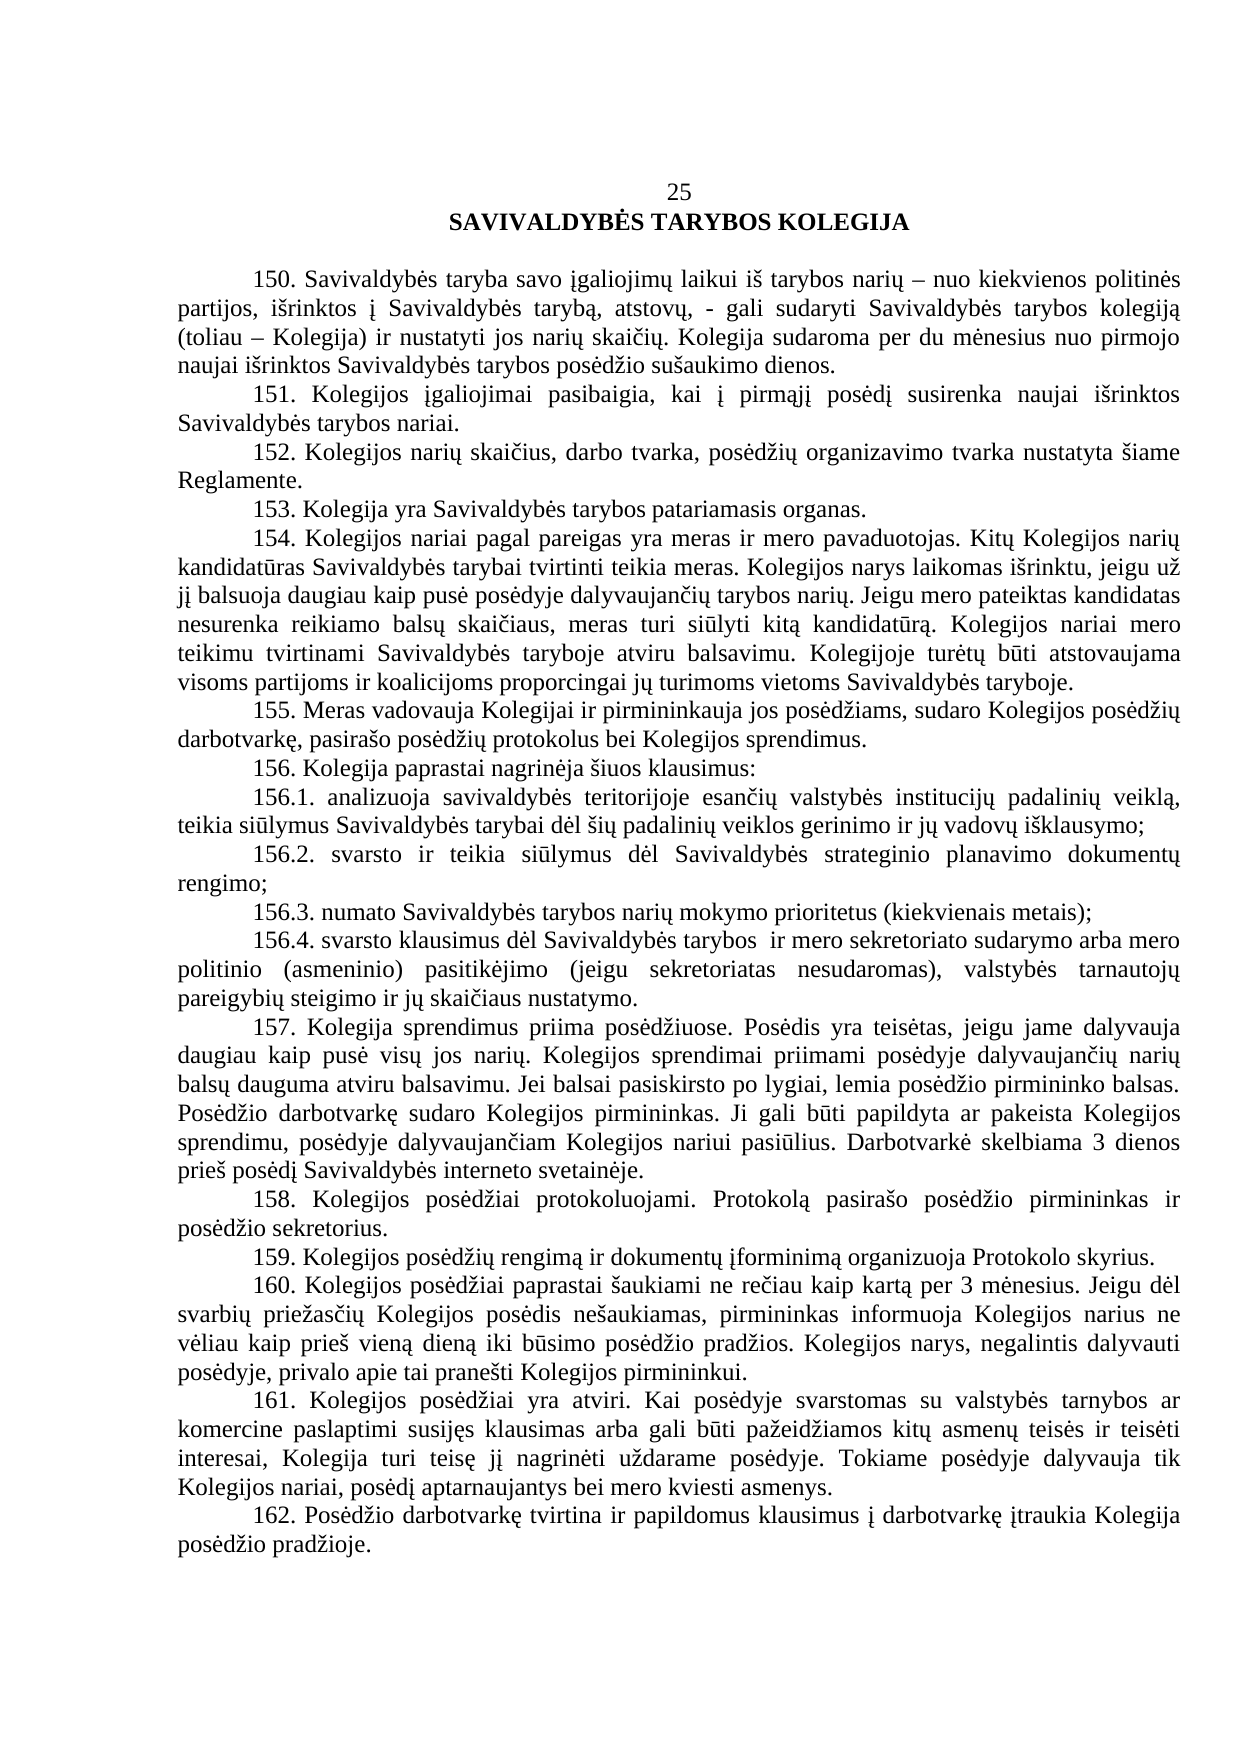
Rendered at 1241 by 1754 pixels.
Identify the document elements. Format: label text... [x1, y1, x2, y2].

text SAVIVALDYBĖS tarybos kolegija [177, 207, 1181, 235]
text 157. Kolegija sprendimus priima posėdžiuose. Posėdis yra teisėtas, jeigu jame dalyvauja daugiau kaip pusė visų jos narių. Kolegijos sprendimai priimami posėdyje dalyvaujančių narių balsų dauguma atviru balsavimu. Jei balsai pasiskirsto po lygiai, lemia posėdžio pirmininko balsas. Posėdžio darbotvarkę sudaro Kolegijos pirmininkas. Ji gali būti papildyta ar pakeista Kolegijos sprendimu, posėdyje dalyvaujančiam Kolegijos nariui pasiūlius. Darbotvarkė skelbiama 3 dienos prieš posėdį Savivaldybės interneto svetainėje. [177, 1012, 1181, 1184]
text 150. Savivaldybės taryba savo įgaliojimų laikui iš tarybos narių – nuo kiekvienos politinės partijos, išrinktos į Savivaldybės tarybą, atstovų, - gali sudaryti Savivaldybės tarybos kolegiją (toliau – Kolegija) ir nustatyti jos narių skaičių. Kolegija sudaroma per du mėnesius nuo pirmojo naujai išrinktos Savivaldybės tarybos posėdžio sušaukimo dienos. [177, 264, 1181, 379]
text 161. Kolegijos posėdžiai yra atviri. Kai posėdyje svarstomas su valstybės tarnybos ar komercine paslaptimi susijęs klausimas arba gali būti pažeidžiamos kitų asmenų teisės ir teisėti interesai, Kolegija turi teisę jį nagrinėti uždarame posėdyje. Tokiame posėdyje dalyvauja tik Kolegijos nariai, posėdį aptarnaujantys bei mero kviesti asmenys. [177, 1385, 1181, 1500]
text 154. Kolegijos nariai pagal pareigas yra meras ir mero pavaduotojas. Kitų Kolegijos narių kandidatūras Savivaldybės tarybai tvirtinti teikia meras. Kolegijos narys laikomas išrinktu, jeigu už jį balsuoja daugiau kaip pusė posėdyje dalyvaujančių tarybos narių. Jeigu mero pateiktas kandidatas nesurenka reikiamo balsų skaičiaus, meras turi siūlyti kitą kandidatūrą. Kolegijos nariai mero teikimu tvirtinami Savivaldybės taryboje atviru balsavimu. Kolegijoje turėtų būti atstovaujama visoms partijoms ir koalicijoms proporcingai jų turimoms vietoms Savivaldybės taryboje. [177, 523, 1181, 695]
text 158. Kolegijos posėdžiai protokoluojami. Protokolą pasirašo posėdžio pirmininkas ir posėdžio sekretorius. [177, 1184, 1181, 1242]
text 156.2. svarsto ir teikia siūlymus dėl Savivaldybės strateginio planavimo dokumentų rengimo; [177, 839, 1181, 897]
text 156.1. analizuoja savivaldybės teritorijoje esančių valstybės institucijų padalinių veiklą, teikia siūlymus Savivaldybės tarybai dėl šių padalinių veiklos gerinimo ir jų vadovų išklausymo; [177, 782, 1181, 839]
text 159. Kolegijos posėdžių rengimą ir dokumentų įforminimą organizuoja Protokolo skyrius. [177, 1242, 1181, 1270]
text 151. Kolegijos įgaliojimai pasibaigia, kai į pirmąjį posėdį susirenka naujai išrinktos Savivaldybės tarybos nariai. [177, 379, 1181, 437]
text 156.4. svarsto klausimus dėl Savivaldybės tarybos ir mero sekretoriato sudarymo arba mero politinio (asmeninio) pasitikėjimo (jeigu sekretoriatas nesudaromas), valstybės tarnautojų pareigybių steigimo ir jų skaičiaus nustatymo. [177, 925, 1181, 1012]
text 156.3. numato Savivaldybės tarybos narių mokymo prioritetus (kiekvienais metais); [177, 897, 1181, 925]
text 156. Kolegija paprastai nagrinėja šiuos klausimus: [177, 753, 1181, 782]
text 162. Posėdžio darbotvarkę tvirtina ir papildomus klausimus į darbotvarkę įtraukia Kolegija posėdžio pradžioje. [177, 1500, 1181, 1558]
text 160. Kolegijos posėdžiai paprastai šaukiami ne rečiau kaip kartą per 3 mėnesius. Jeigu dėl svarbių priežasčių Kolegijos posėdis nešaukiamas, pirmininkas informuoja Kolegijos narius ne vėliau kaip prieš vieną dieną iki būsimo posėdžio pradžios. Kolegijos narys, negalintis dalyvauti posėdyje, privalo apie tai pranešti Kolegijos pirmininkui. [177, 1270, 1181, 1385]
text 152. Kolegijos narių skaičius, darbo tvarka, posėdžių organizavimo tvarka nustatyta šiame Reglamente. [177, 437, 1181, 494]
text 153. Kolegija yra Savivaldybės tarybos patariamasis organas. [177, 494, 1181, 523]
text 155. Meras vadovauja Kolegijai ir pirmininkauja jos posėdžiams, sudaro Kolegijos posėdžių darbotvarkę, pasirašo posėdžių protokolus bei Kolegijos sprendimus. [177, 695, 1181, 753]
